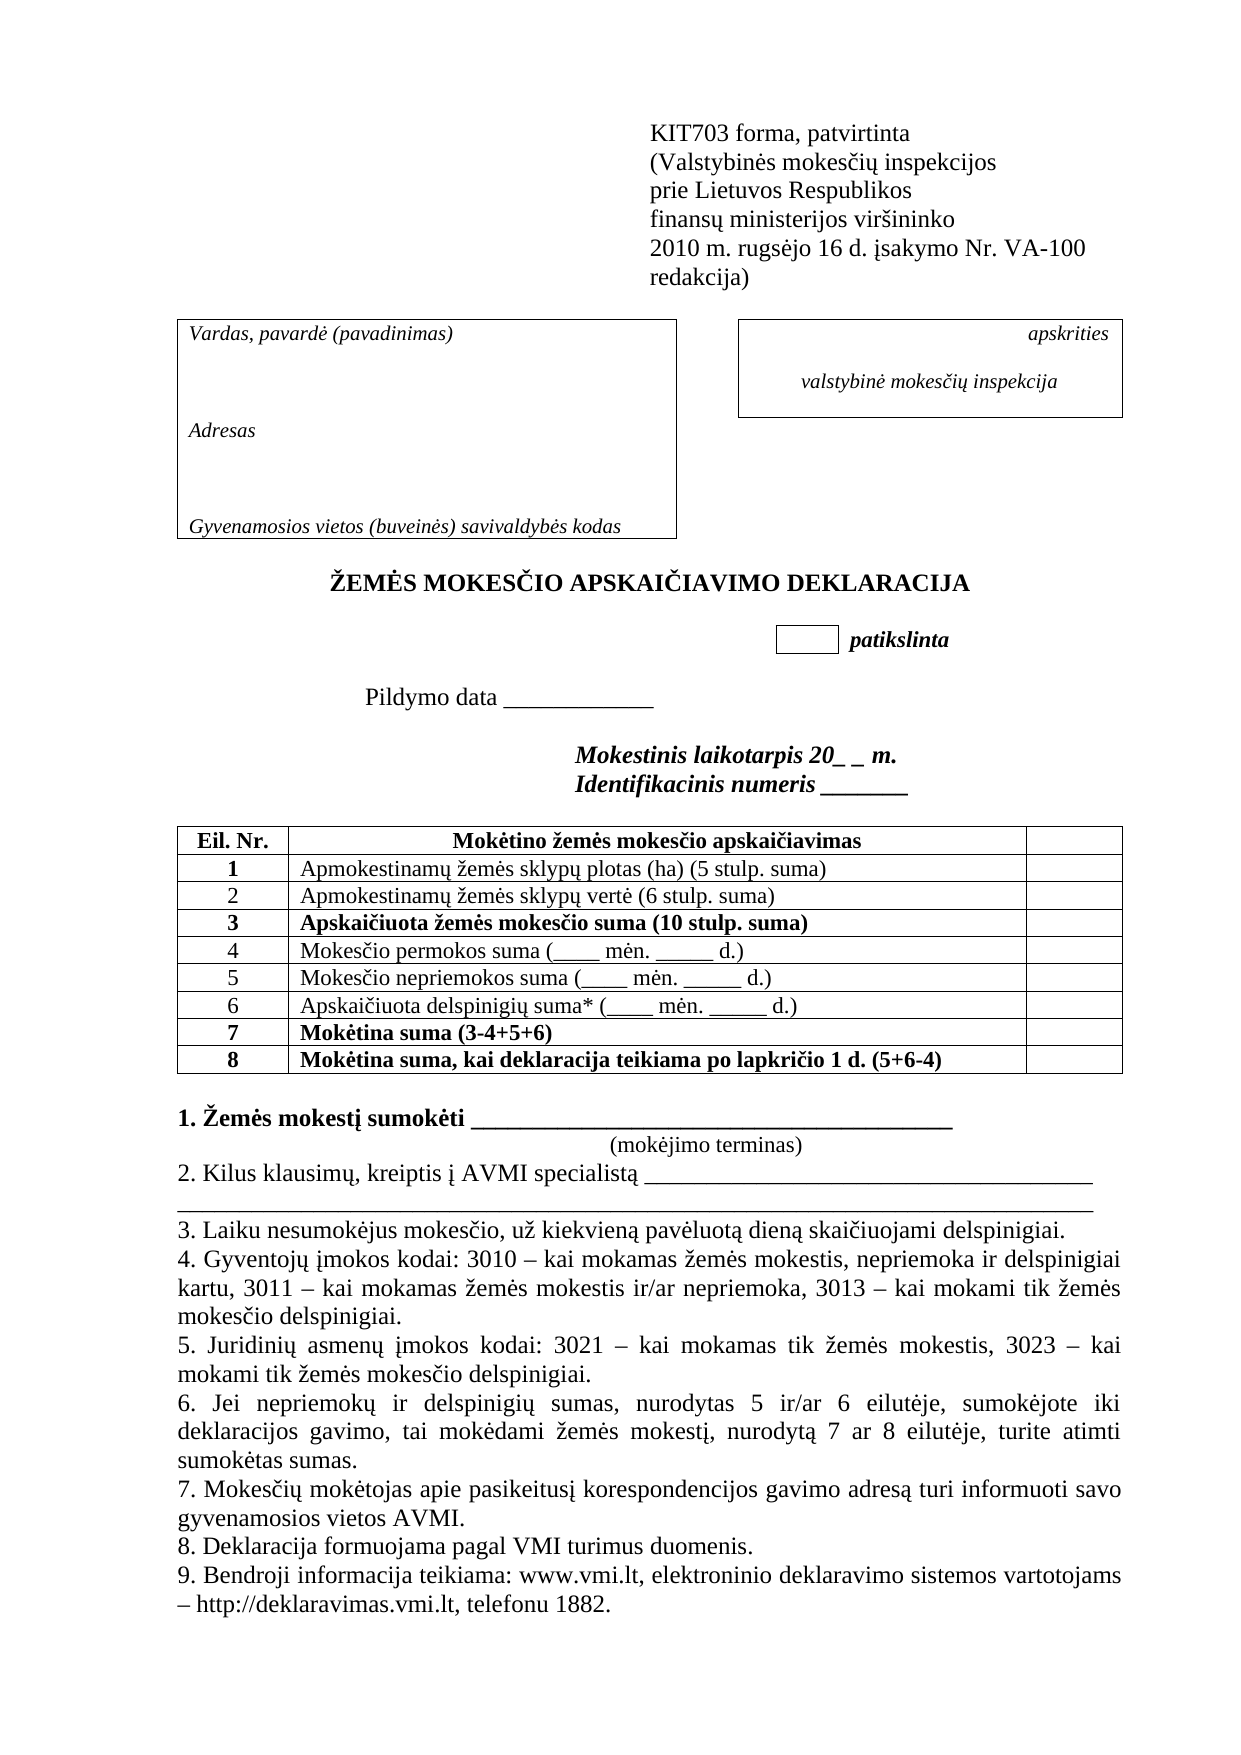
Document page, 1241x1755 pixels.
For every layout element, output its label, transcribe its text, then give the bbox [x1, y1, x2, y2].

table_header apskrities [739, 320, 1122, 344]
table_header [677, 319, 738, 344]
text 2010 m. rugsėjo 16 d. įsakymo Nr. VA-100 redakcija) [649, 233, 1122, 291]
table_cell [677, 345, 738, 368]
table_cell Mokesčio permokos suma (____ mėn. _____ d.) [289, 937, 1026, 963]
table_cell [739, 418, 1122, 442]
table_cell 1 [178, 855, 288, 881]
text prie Lietuvos Respublikos [649, 176, 1122, 204]
table_cell Apskaičiuota delspinigių suma* (____ mėn. _____ d.) [289, 992, 1026, 1018]
table_cell [739, 514, 1122, 538]
text 4. Gyventojų įmokos kodai: 3010 – kai mokamas žemės mokestis, nepriemoka ir delspinigiai kartu, 3011 – kai mokamas žemės mokestis ir/ar nepriemoka, 3013 – kai mokami tik žemės mokesčio delspinigiai. [177, 1244, 1122, 1330]
table_cell 2 [178, 882, 288, 908]
text ŽEMĖS MOKESČIO APSKAIČIAVIMO DEKLARACIJA [177, 568, 1122, 597]
table_header Mokestinis laikotarpis 20_ _ m. Identifikacinis numeris _______ [564, 740, 1132, 797]
text _ [177, 1186, 1122, 1215]
table_cell valstybinė mokesčių inspekcija [739, 369, 1122, 393]
text finansų ministerijos viršininko [649, 204, 1122, 233]
text 9. Bendroji informacija teikiama: www.vmi.lt, elektroninio deklaravimo sistemos vartotojams – http://deklaravimas.vmi.lt, telefonu 1882. [177, 1560, 1122, 1618]
table_cell [739, 345, 1122, 368]
table_cell Mokėtina suma, kai deklaracija teikiama po lapkričio 1 d. (5+6-4) [289, 1046, 1026, 1073]
table_cell [1027, 937, 1122, 963]
table_cell [1027, 992, 1122, 1018]
text (Valstybinės mokesčių inspekcijos [649, 147, 1122, 176]
table_cell [739, 466, 1122, 490]
table_cell [739, 490, 1122, 514]
table_cell [739, 442, 1122, 466]
table_cell [677, 442, 738, 466]
table_cell 8 [178, 1046, 288, 1073]
table_cell Adresas [178, 417, 676, 442]
text KIT703 forma, patvirtinta [650, 118, 1122, 147]
table_cell [178, 369, 676, 393]
table_cell [178, 345, 676, 368]
text Pildymo data ____________ [365, 682, 1122, 711]
table_cell Mokėtina suma (3-4+5+6) [289, 1019, 1026, 1045]
table_cell Apmokestinamų žemės sklypų vertė (6 stulp. suma) [289, 882, 1026, 908]
text 7. Mokesčių mokėtojas apie pasikeitusį korespondencijos gavimo adresą turi informuoti savo gyvenamosios vietos AVMI. [177, 1474, 1122, 1531]
table_cell [1027, 882, 1122, 908]
table_cell [1027, 964, 1122, 991]
table_header Vardas, pavardė (pavadinimas) [178, 320, 676, 344]
table_cell 5 [178, 964, 288, 991]
table_cell [677, 369, 738, 393]
table_header [777, 626, 838, 653]
table_cell Mokesčio nepriemokos suma (____ mėn. _____ d.) [289, 964, 1026, 991]
table_header patikslinta [839, 625, 1122, 653]
table_header Eil. Nr. [178, 827, 288, 854]
table_cell [677, 514, 738, 538]
table_cell 7 [178, 1019, 288, 1045]
text (mokėjimo terminas) [290, 1131, 1122, 1158]
table_header Mokėtino žemės mokesčio apskaičiavimas [289, 827, 1026, 854]
table_cell [1027, 910, 1122, 936]
table_cell [739, 393, 1122, 417]
table_cell [178, 393, 676, 417]
table_cell [178, 442, 676, 466]
table_cell [178, 490, 676, 514]
table_cell [1027, 855, 1122, 881]
text 6. Jei nepriemokų ir delspinigių sumas, nurodytas 5 ir/ar 6 eilutėje, sumokėjote iki deklaracijos gavimo, tai mokėdami žemės mokestį, nurodytą 7 ar 8 eilutėje, turite atimti sumokėtas sumas. [177, 1388, 1122, 1474]
text 2. Kilus klausimų, kreiptis į AVMI specialistą [177, 1158, 1122, 1186]
text 8. Deklaracija formuojama pagal VMI turimus duomenis. [177, 1531, 1122, 1560]
table_cell [677, 490, 738, 514]
text 3. Laiku nesumokėjus mokesčio, už kiekvieną pavėluotą dieną skaičiuojami delspinigiai. [177, 1215, 1122, 1244]
table_cell [178, 466, 676, 490]
table_header [177, 625, 776, 653]
table_cell Apskaičiuota žemės mokesčio suma (10 stulp. suma) [289, 910, 1026, 936]
table_cell [1027, 1046, 1122, 1073]
table_header [177, 740, 563, 797]
table_cell 4 [178, 937, 288, 963]
table_cell 3 [178, 910, 288, 936]
table_cell [677, 393, 738, 417]
table_cell [1027, 1019, 1122, 1045]
text 1. Žemės mokestį sumokėti [177, 1103, 1122, 1131]
table_cell [677, 466, 738, 490]
table_cell 6 [178, 992, 288, 1018]
text 5. Juridinių asmenų įmokos kodai: 3021 – kai mokamas tik žemės mokestis, 3023 – kai mokami tik žemės mokesčio delspinigiai. [177, 1330, 1122, 1388]
table_cell [677, 417, 738, 442]
table_header [1027, 827, 1122, 854]
table_cell Apmokestinamų žemės sklypų plotas (ha) (5 stulp. suma) [289, 855, 1026, 881]
table_cell Gyvenamosios vietos (buveinės) savivaldybės kodas [178, 514, 676, 538]
